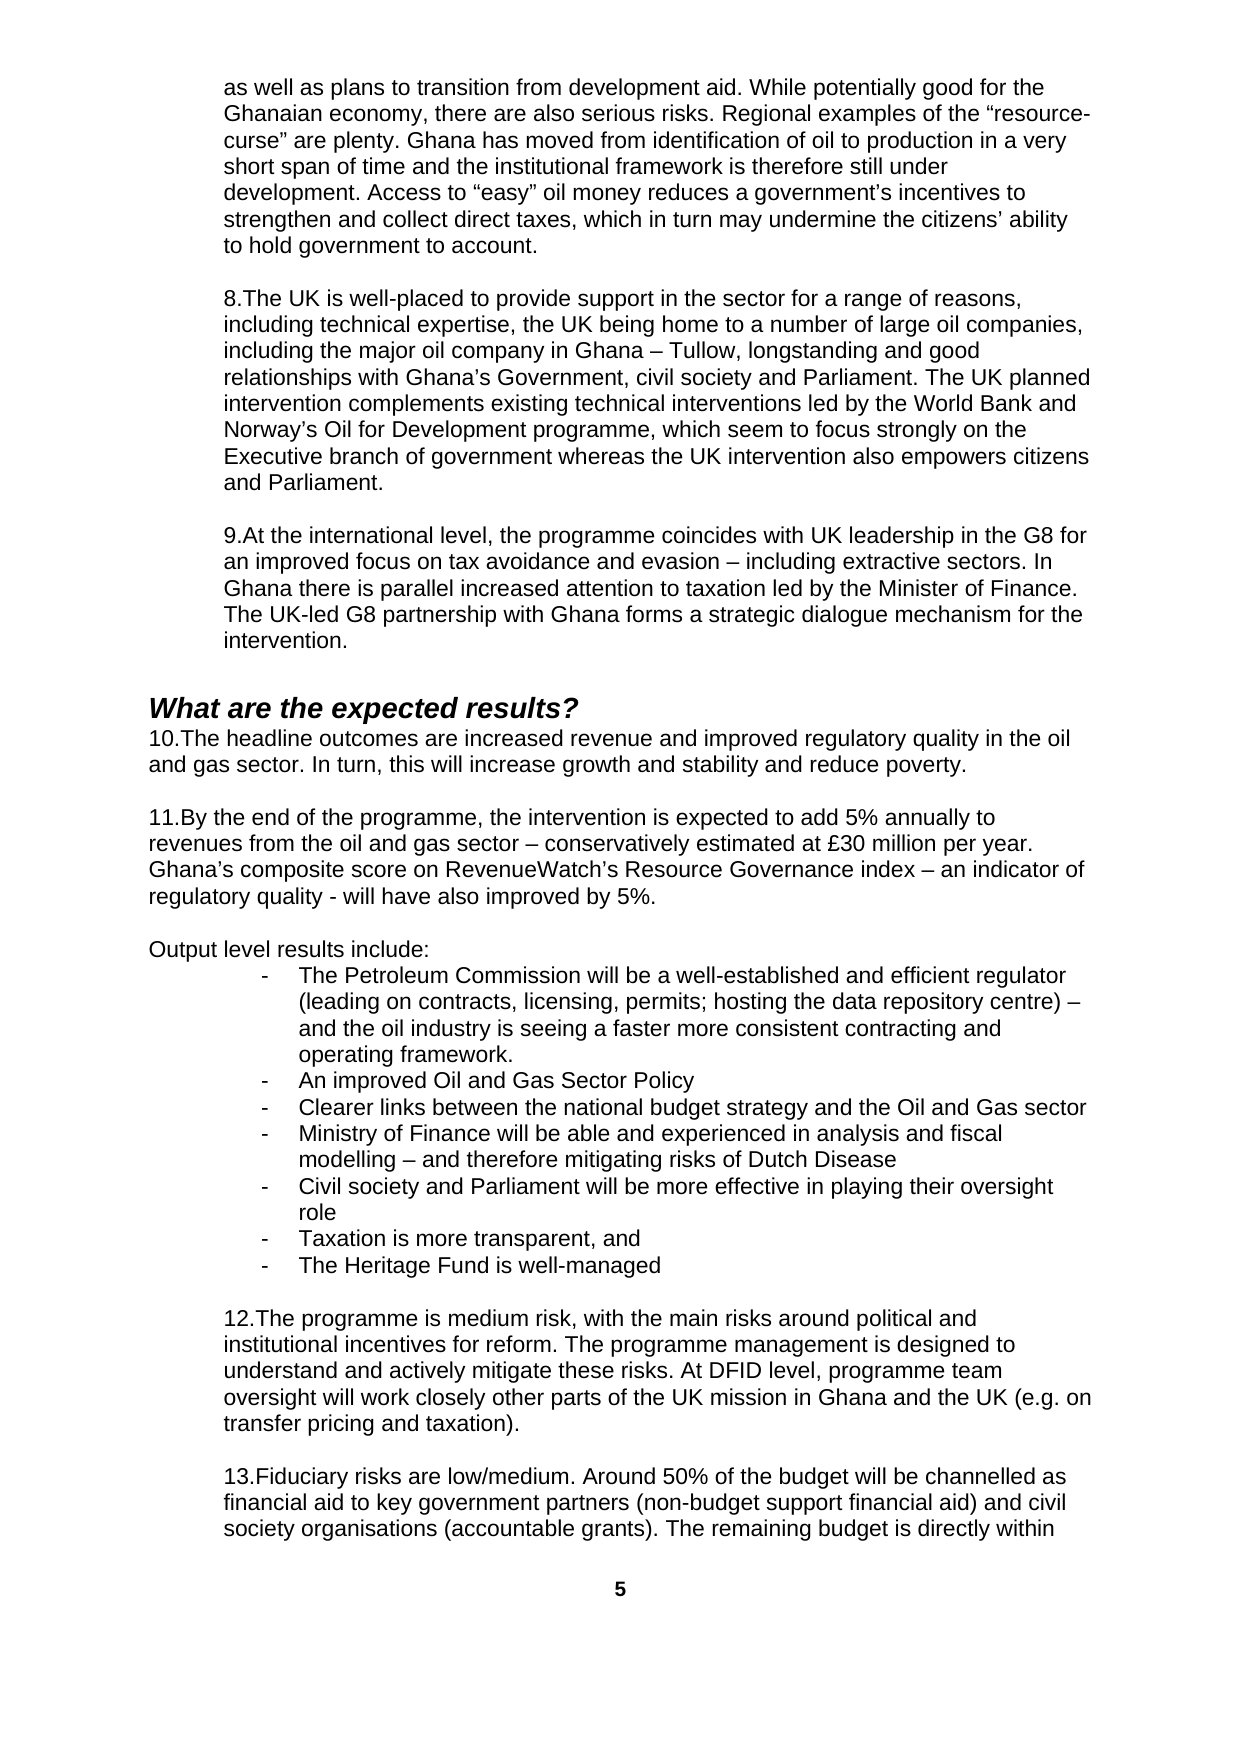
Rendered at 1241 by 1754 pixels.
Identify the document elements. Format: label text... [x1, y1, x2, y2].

list The headline outcomes are increased revenue and improved regulatory quality in the oil and gas sector. In turn, this will increase growth and stability and reduce poverty. [148, 725, 1092, 777]
list The programme is medium risk, with the main risks around political and institutional incentives for reform. The programme management is designed to understand and actively mitigate these risks. At DFID level, programme team oversight will work closely other parts of the UK mission in Ghana and the UK (e.g. on transfer pricing and taxation). [223, 1304, 1092, 1436]
list Ministry of Finance will be able and experienced in analysis and fiscal modelling – and therefore mitigating risks of Dutch Disease [261, 1120, 1092, 1173]
list Civil society and Parliament will be more effective in playing their oversight role [261, 1173, 1092, 1225]
list The Petroleum Commission will be a well-established and efficient regulator (leading on contracts, licensing, permits; hosting the data repository centre) – and the oil industry is seeing a faster more consistent contracting and operating framework. [261, 962, 1092, 1067]
list At the international level, the programme coincides with UK leadership in the G8 for an improved focus on tax avoidance and evasion – including extractive sectors. In Ghana there is parallel increased attention to taxation led by the Minister of Finance. The UK-led G8 partnership with Ghana forms a strategic dialogue mechanism for the intervention. [223, 522, 1092, 654]
list Fiduciary risks are low/medium. Around 50% of the budget will be channelled as financial aid to key government partners (non-budget support financial aid) and civil society organisations (accountable grants). The remaining budget is directly within [223, 1463, 1092, 1542]
list The UK is well-placed to provide support in the sector for a range of reasons, including technical expertise, the UK being home to a number of large oil companies, including the major oil company in Ghana – Tullow, longstanding and good relationships with Ghana’s Government, civil society and Parliament. The UK planned intervention complements existing technical interventions led by the World Bank and Norway’s Oil for Development programme, which seem to focus strongly on the Executive branch of government whereas the UK intervention also empowers citizens and Parliament. [223, 285, 1092, 496]
list The Heritage Fund is well-managed [261, 1252, 1092, 1278]
list Clearer links between the national budget strategy and the Oil and Gas sector [261, 1094, 1092, 1120]
list as well as plans to transition from development aid. While potentially good for the Ghanaian economy, there are also serious risks. Regional examples of the “resource-curse” are plenty. Ghana has moved from identification of oil to production in a very short span of time and the institutional framework is therefore still under development. Access to “easy” oil money reduces a government’s incentives to strengthen and collect direct taxes, which in turn may undermine the citizens’ ability to hold government to account. [223, 74, 1092, 258]
text Output level results include: [148, 936, 1092, 962]
list By the end of the programme, the intervention is expected to add 5% annually to revenues from the oil and gas sector – conservatively estimated at £30 million per year. Ghana’s composite score on RevenueWatch’s Resource Governance index – an indicator of regulatory quality - will have also improved by 5%. [148, 804, 1092, 909]
subtitle What are the expected results? [148, 691, 1092, 725]
list Taxation is more transparent, and [261, 1225, 1092, 1252]
list An improved Oil and Gas Sector Policy [261, 1067, 1092, 1094]
